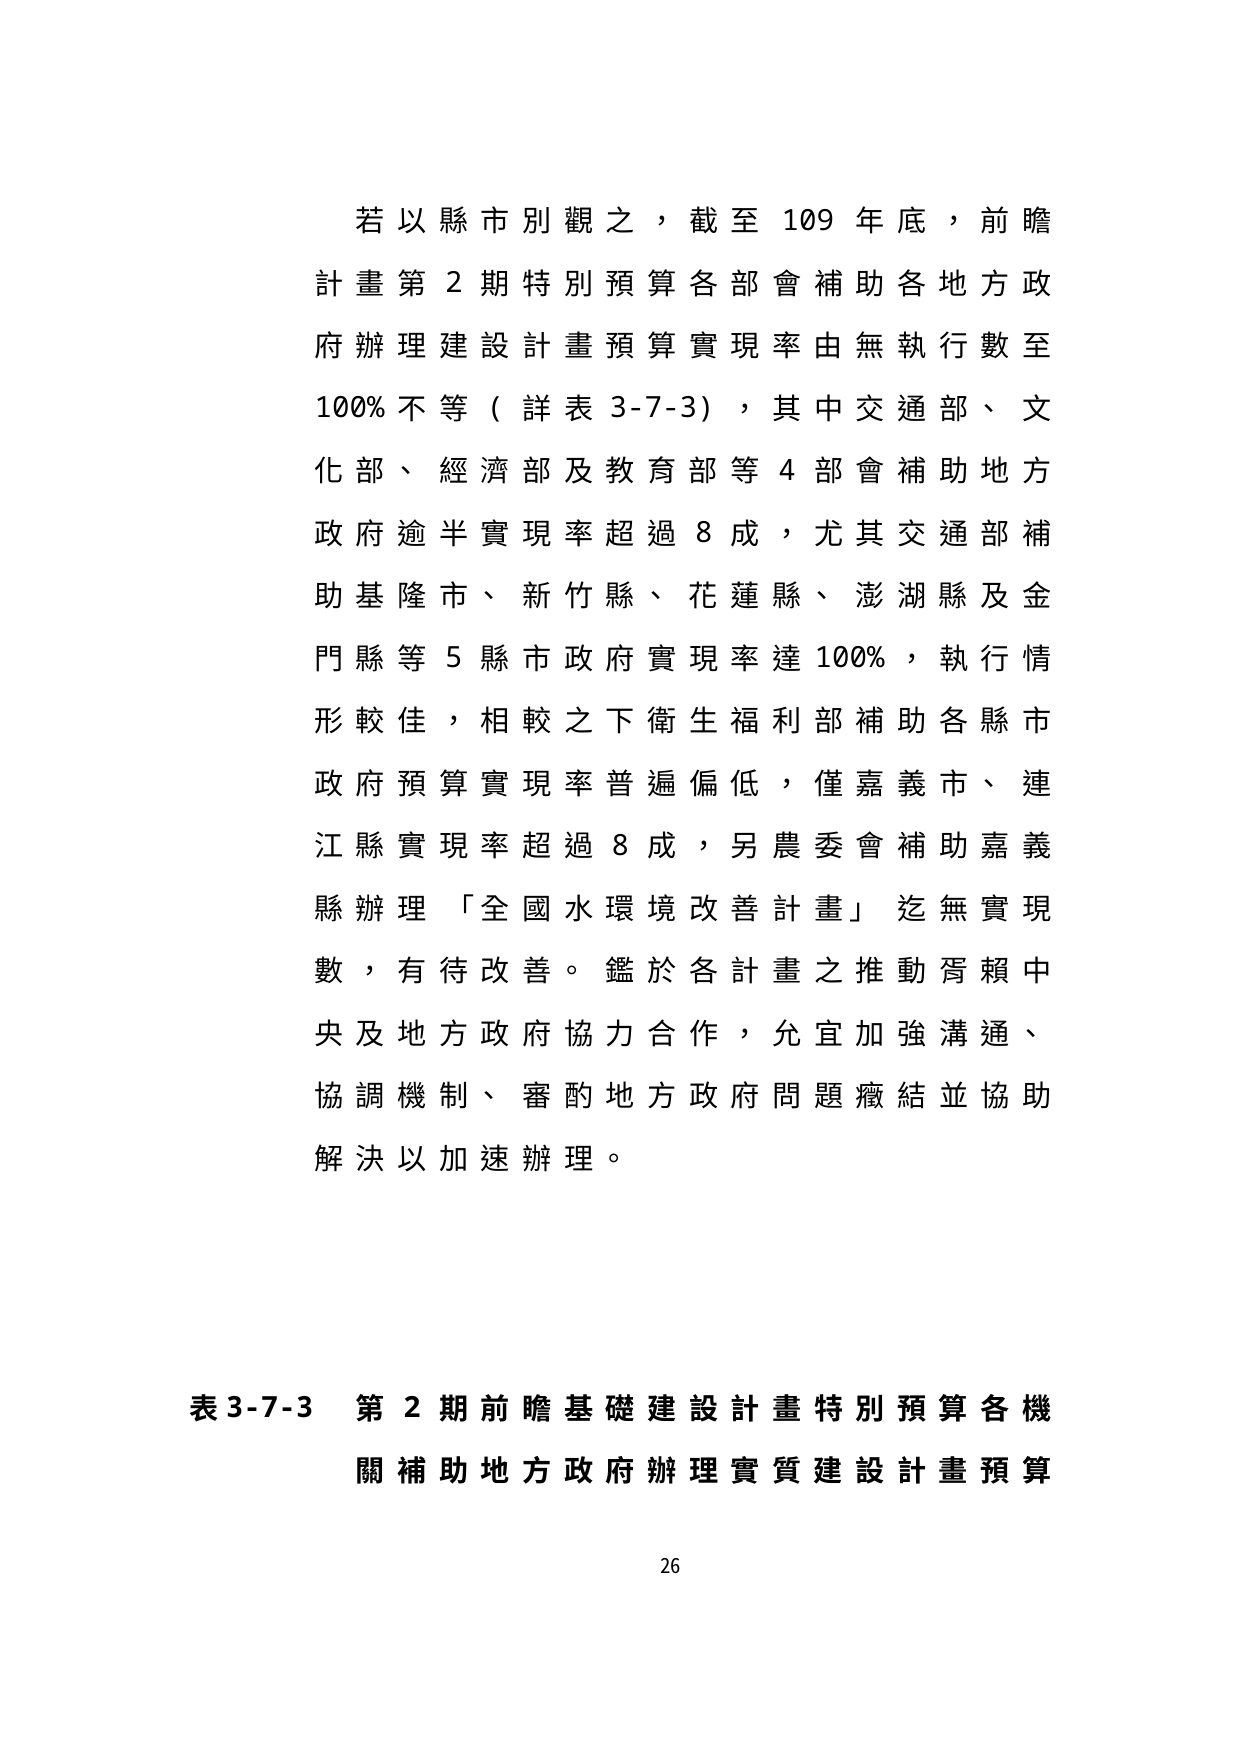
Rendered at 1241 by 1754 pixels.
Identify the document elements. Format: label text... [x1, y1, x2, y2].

text 若以縣市別觀之，截至109年底，前瞻計畫第2期特別預算各部會補助各地方政府辦理建設計畫預算實現率由無執行數至100%不等(詳表3-7-3)，其中交通部、文化部、經濟部及教育部等4部會補助地方政府逾半實現率超過8成，尤其交通部補助基隆市、新竹縣、花蓮縣、澎湖縣及金門縣等5縣市政府實現率達100%，執行情形較佳，相較之下衛生福利部補助各縣市政府預算實現率普遍偏低，僅嘉義市、連江縣實現率超過8成，另農委會補助嘉義縣辦理「全國水環境改善計畫」迄無實現數，有待改善。鑑於各計畫之推動胥賴中央及地方政府協力合作，允宜加強溝通、協調機制、審酌地方政府問題癥結並協助解決以加速辦理。 [271, 177, 1058, 1177]
text 表3-7-3 第2期前瞻基礎建設計畫特別預算各機關補助地方政府辦理實質建設計畫預算 [183, 1365, 1058, 1490]
